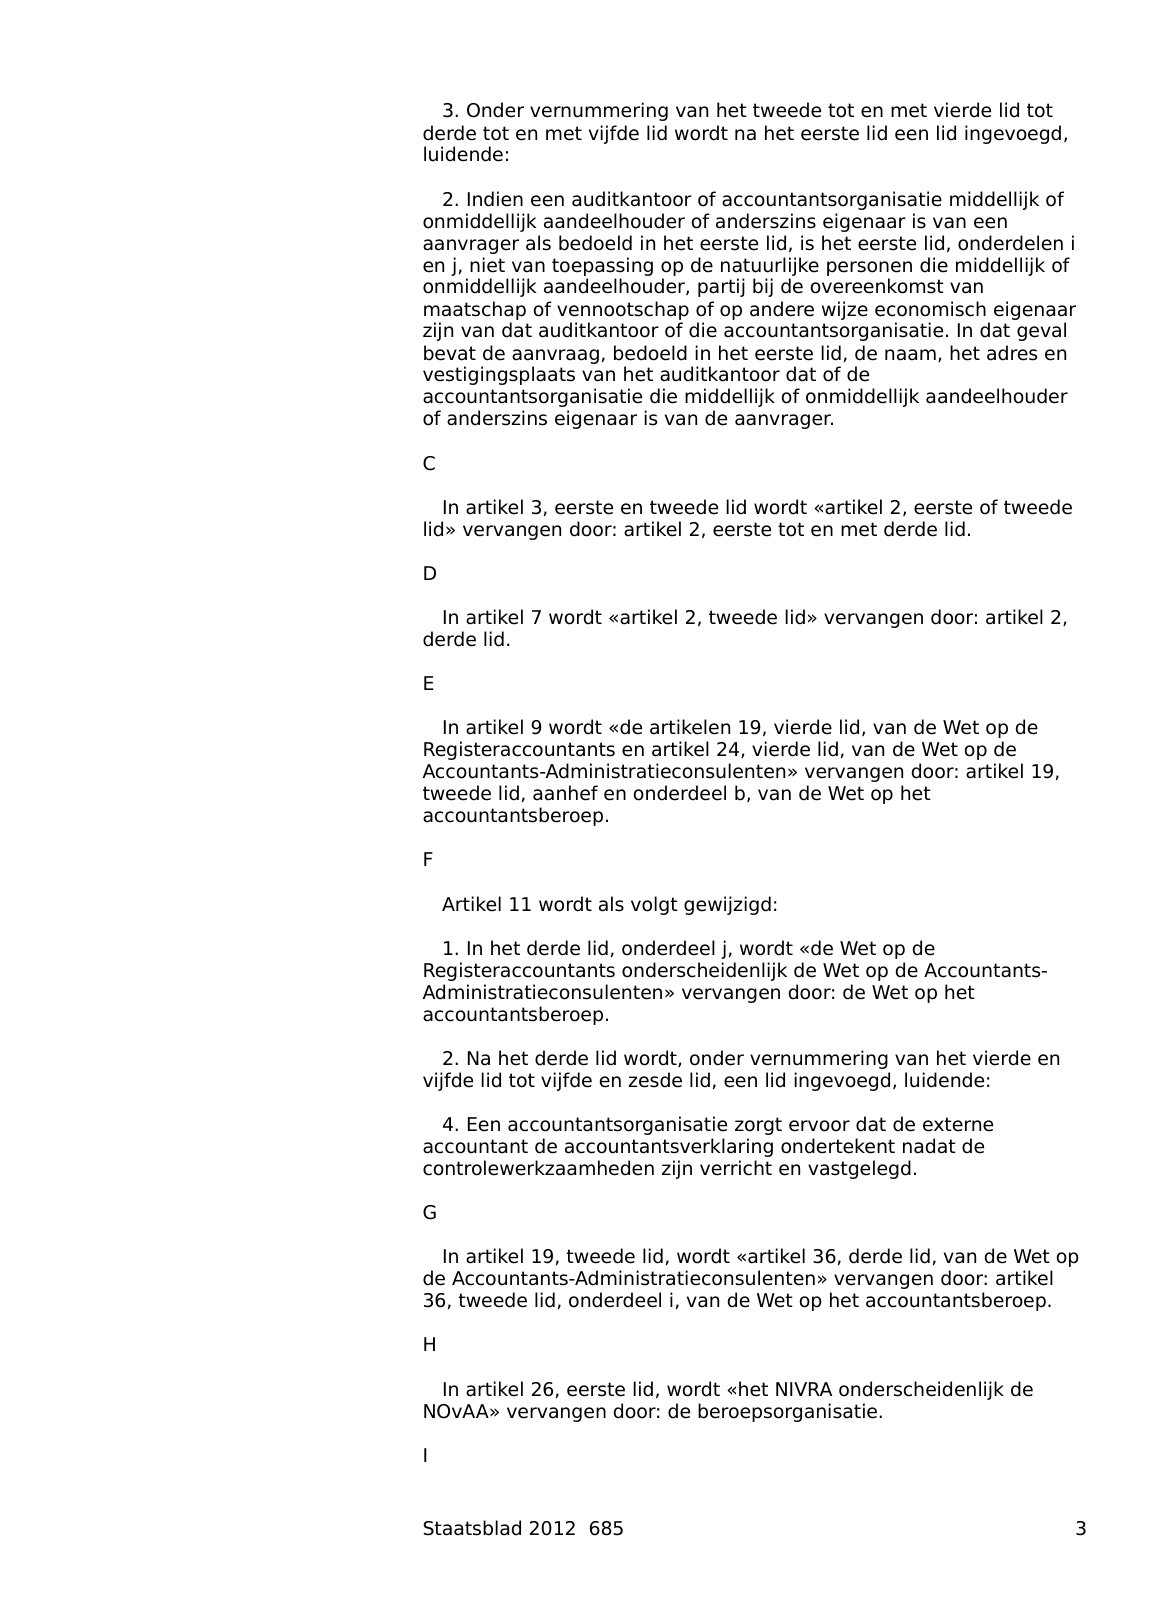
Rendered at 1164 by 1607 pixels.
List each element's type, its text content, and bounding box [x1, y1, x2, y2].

text Artikel 11 wordt als volgt gewijzigd: [422, 893, 1087, 916]
text 2. Indien een auditkantoor of accountantsorganisatie middellijk of onmiddellijk aandeelhouder of anderszins eigenaar is van een aanvrager als bedoeld in het eerste lid, is het eerste lid, onderdelen i en j, niet van toepassing op de natuurlijke personen die middellijk of onmiddellijk aandeelhouder, partij bij de overeenkomst van maatschap of vennootschap of op andere wijze economisch eigenaar zijn van dat auditkantoor of die accountantsorganisatie. In dat geval bevat de aanvraag, bedoeld in het eerste lid, de naam, het adres en vestigingsplaats van het auditkantoor dat of de accountantsorganisatie die middellijk of onmiddellijk aandeelhouder of anderszins eigenaar is van de aanvrager. [422, 188, 1087, 430]
text 1. In het derde lid, onderdeel j, wordt «de Wet op de Registeraccountants onderscheidenlijk de Wet op de Accountants-Administratieconsulenten» vervangen door: de Wet op het accountantsberoep. [422, 938, 1087, 1026]
text F [422, 849, 1087, 871]
text I [422, 1445, 1087, 1467]
text 3. Onder vernummering van het tweede tot en met vierde lid tot derde tot en met vijfde lid wordt na het eerste lid een lid ingevoegd, luidende: [422, 100, 1087, 166]
text G [422, 1202, 1087, 1224]
text In artikel 9 wordt «de artikelen 19, vierde lid, van de Wet op de Registeraccountants en artikel 24, vierde lid, van de Wet op de Accountants-Administratieconsulenten» vervangen door: artikel 19, tweede lid, aanhef en onderdeel b, van de Wet op het accountantsberoep. [422, 717, 1087, 827]
text In artikel 7 wordt «artikel 2, tweede lid» vervangen door: artikel 2, derde lid. [422, 607, 1087, 651]
text E [422, 673, 1087, 695]
text In artikel 19, tweede lid, wordt «artikel 36, derde lid, van de Wet op de Accountants-Administratieconsulenten» vervangen door: artikel 36, tweede lid, onderdeel i, van de Wet op het accountantsberoep. [422, 1246, 1087, 1312]
text 4. Een accountantsorganisatie zorgt ervoor dat de externe accountant de accountantsverklaring ondertekent nadat de controlewerkzaamheden zijn verricht en vastgelegd. [422, 1114, 1087, 1180]
text D [422, 563, 1087, 585]
text C [422, 452, 1087, 474]
text H [422, 1334, 1087, 1356]
text 2. Na het derde lid wordt, onder vernummering van het vierde en vijfde lid tot vijfde en zesde lid, een lid ingevoegd, luidende: [422, 1048, 1087, 1092]
text In artikel 26, eerste lid, wordt «het NIVRA onderscheidenlijk de NOvAA» vervangen door: de beroepsorganisatie. [422, 1378, 1087, 1422]
text In artikel 3, eerste en tweede lid wordt «artikel 2, eerste of tweede lid» vervangen door: artikel 2, eerste tot en met derde lid. [422, 497, 1087, 541]
